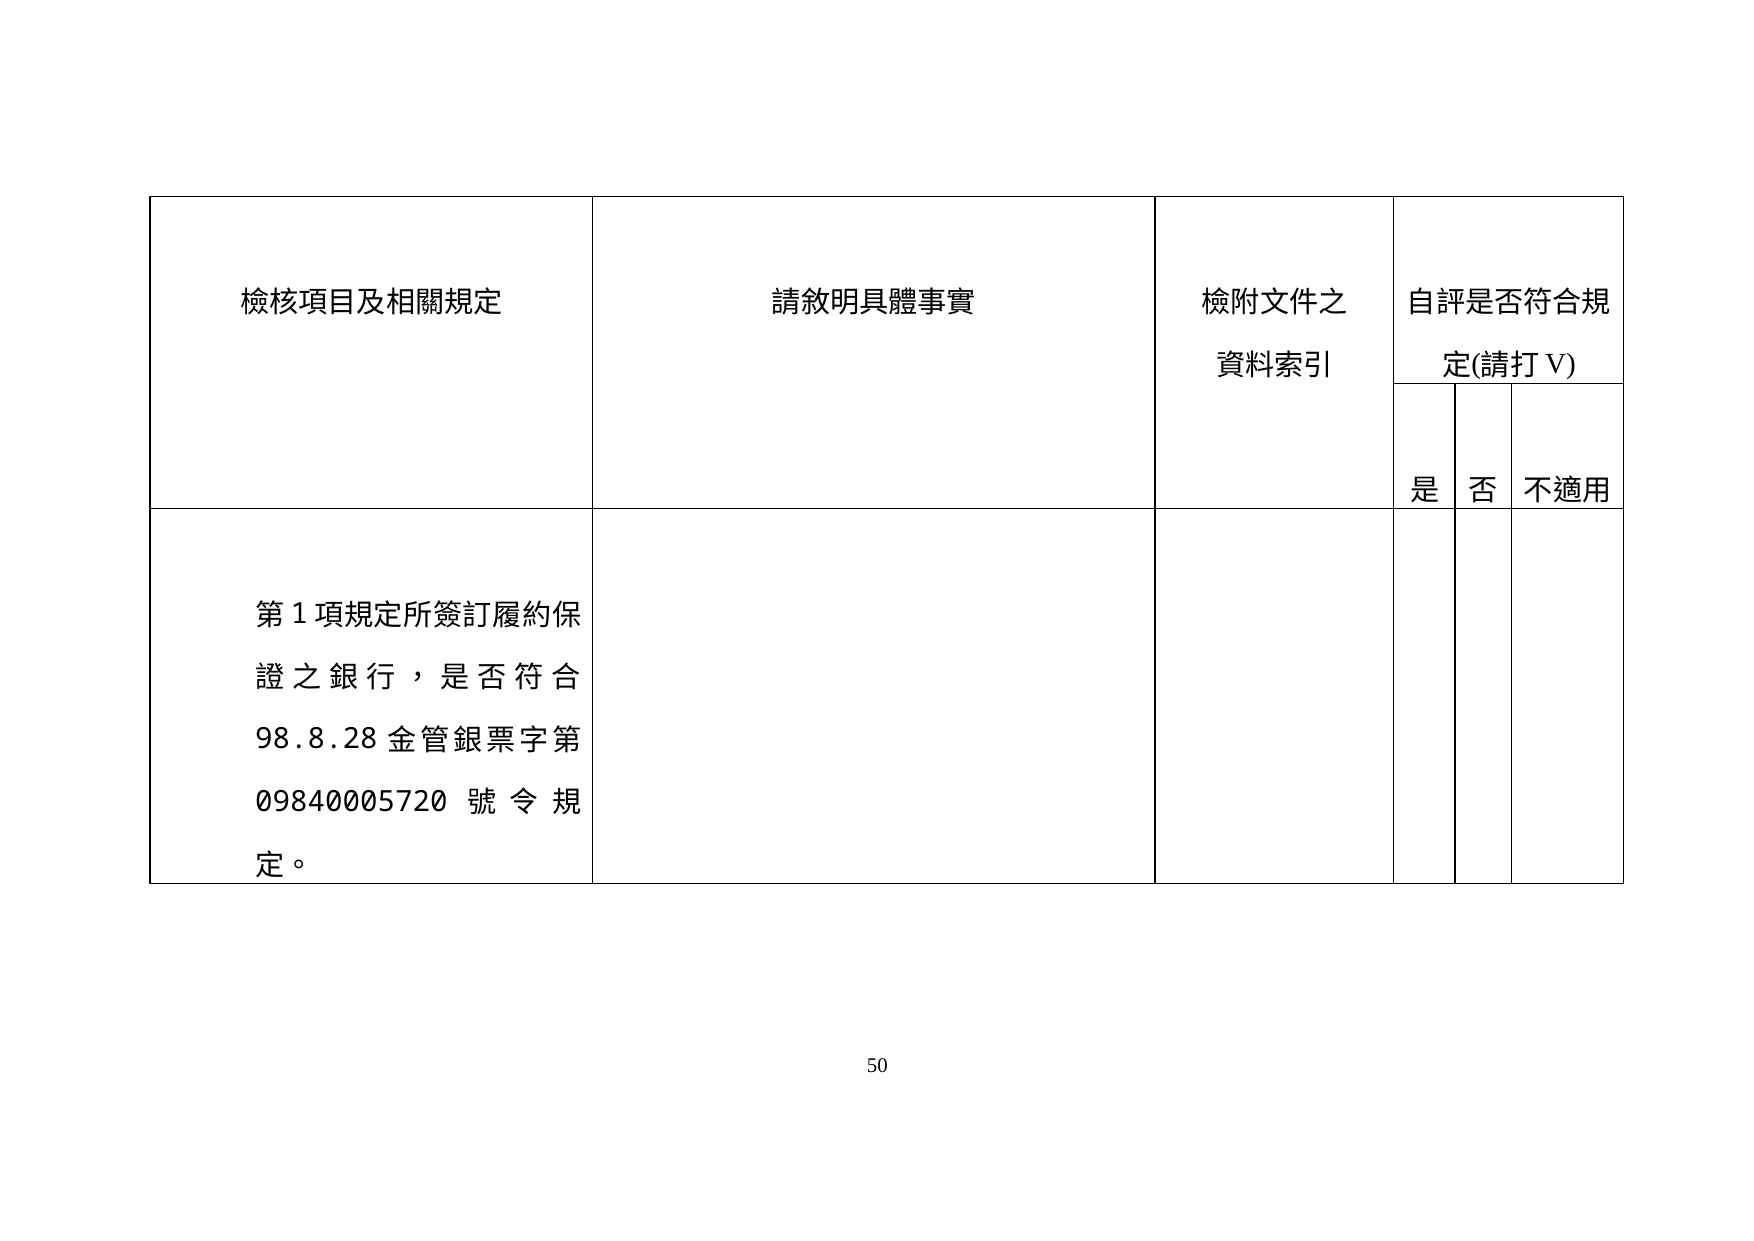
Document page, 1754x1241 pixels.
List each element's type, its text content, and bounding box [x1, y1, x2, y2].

table_cell [1394, 509, 1454, 883]
table_header 自評是否符合規定(請打V) [1394, 197, 1623, 383]
table_cell 第1項規定所簽訂履約保證之銀行，是否符合98.8.28金管銀票字第09840005720號令規定。 [151, 509, 592, 883]
table_cell [1456, 509, 1511, 883]
table_cell [1512, 509, 1623, 883]
table_cell [1156, 509, 1393, 883]
table_header 請敘明具體事實 [593, 197, 1154, 508]
table_cell 不適用 [1512, 384, 1623, 508]
table_cell [593, 509, 1154, 883]
table_header 檢核項目及相關規定 [151, 197, 592, 508]
table_cell 是 [1394, 384, 1454, 508]
table_header 檢附文件之 資料索引 [1156, 197, 1393, 508]
table_cell 否 [1456, 384, 1511, 508]
